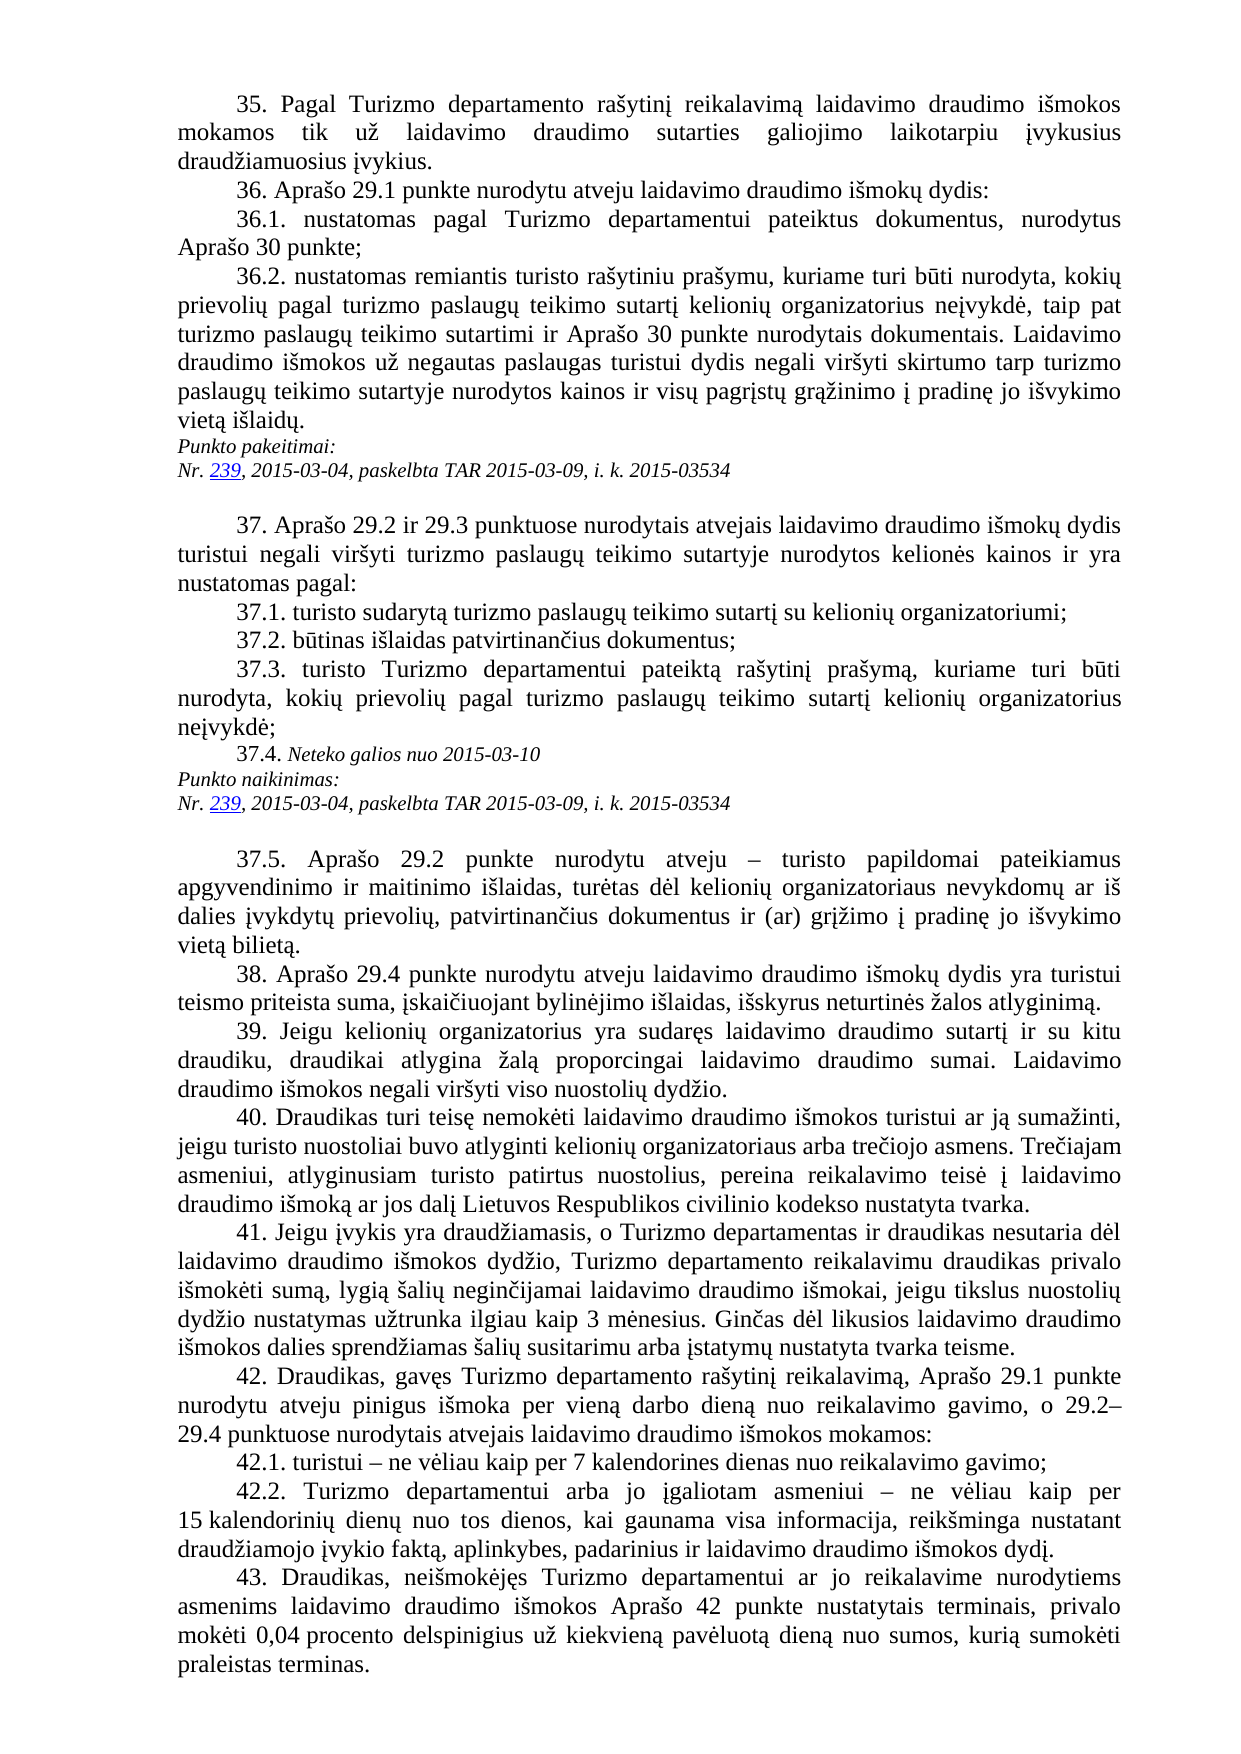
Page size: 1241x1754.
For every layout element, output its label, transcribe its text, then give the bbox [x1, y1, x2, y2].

text 36.1. nustatomas pagal Turizmo departamentui pateiktus dokumentus, nurodytus Aprašo 30 punkte; [177, 204, 1122, 261]
text 38. Aprašo 29.4 punkte nurodytu atveju laidavimo draudimo išmokų dydis yra turistui teismo priteista suma, įskaičiuojant bylinėjimo išlaidas, išskyrus neturtinės žalos atlyginimą. [177, 959, 1122, 1016]
text 43. Draudikas, neišmokėjęs Turizmo departamentui ar jo reikalavime nurodytiems asmenims laidavimo draudimo išmokos Aprašo 42 punkte nustatytais terminais, privalo mokėti 0,04 procento delspinigius už kiekvieną pavėluotą dieną nuo sumos, kurią sumokėti praleistas terminas. [177, 1562, 1122, 1677]
text 37.3. turisto Turizmo departamentui pateiktą rašytinį prašymą, kuriame turi būti nurodyta, kokių prievolių pagal turizmo paslaugų teikimo sutartį kelionių organizatorius neįvykdė; [177, 654, 1122, 741]
text Nr. 239, 2015-03-04, paskelbta TAR 2015-03-09, i. k. 2015-03534 [177, 458, 1122, 482]
text 36. Aprašo 29.1 punkte nurodytu atveju laidavimo draudimo išmokų dydis: [177, 175, 1122, 204]
text 40. Draudikas turi teisę nemokėti laidavimo draudimo išmokos turistui ar ją sumažinti, jeigu turisto nuostoliai buvo atlyginti kelionių organizatoriaus arba trečiojo asmens. Trečiajam asmeniui, atlyginusiam turisto patirtus nuostolius, pereina reikalavimo teisė į laidavimo draudimo išmoką ar jos dalį Lietuvos Respublikos civilinio kodekso nustatyta tvarka. [177, 1102, 1122, 1217]
text Nr. 239, 2015-03-04, paskelbta TAR 2015-03-09, i. k. 2015-03534 [177, 791, 1122, 815]
text 39. Jeigu kelionių organizatorius yra sudaręs laidavimo draudimo sutartį ir su kitu draudiku, draudikai atlygina žalą proporcingai laidavimo draudimo sumai. Laidavimo draudimo išmokos negali viršyti viso nuostolių dydžio. [177, 1016, 1122, 1102]
text 37.4. Neteko galios nuo 2015-03-10 [177, 741, 1122, 767]
text 37.2. būtinas išlaidas patvirtinančius dokumentus; [177, 626, 1122, 654]
text 35. Pagal Turizmo departamento rašytinį reikalavimą laidavimo draudimo išmokos mokamos tik už laidavimo draudimo sutarties galiojimo laikotarpiu įvykusius draudžiamuosius įvykius. [177, 89, 1122, 175]
text 37.5. Aprašo 29.2 punkte nurodytu atveju – turisto papildomai pateikiamus apgyvendinimo ir maitinimo išlaidas, turėtas dėl kelionių organizatoriaus nevykdomų ar iš dalies įvykdytų prievolių, patvirtinančius dokumentus ir (ar) grįžimo į pradinę jo išvykimo vietą bilietą. [177, 844, 1122, 959]
text 37. Aprašo 29.2 ir 29.3 punktuose nurodytais atvejais laidavimo draudimo išmokų dydis turistui negali viršyti turizmo paslaugų teikimo sutartyje nurodytos kelionės kainos ir yra nustatomas pagal: [177, 511, 1122, 597]
text Punkto naikinimas: [177, 767, 1122, 791]
text 37.1. turisto sudarytą turizmo paslaugų teikimo sutartį su kelionių organizatoriumi; [177, 597, 1122, 626]
text 42.1. turistui – ne vėliau kaip per 7 kalendorines dienas nuo reikalavimo gavimo; [177, 1447, 1122, 1476]
text 36.2. nustatomas remiantis turisto rašytiniu prašymu, kuriame turi būti nurodyta, kokių prievolių pagal turizmo paslaugų teikimo sutartį kelionių organizatorius neįvykdė, taip pat turizmo paslaugų teikimo sutartimi ir Aprašo 30 punkte nurodytais dokumentais. Laidavimo draudimo išmokos už negautas paslaugas turistui dydis negali viršyti skirtumo tarp turizmo paslaugų teikimo sutartyje nurodytos kainos ir visų pagrįstų grąžinimo į pradinę jo išvykimo vietą išlaidų. [177, 261, 1122, 434]
text 41. Jeigu įvykis yra draudžiamasis, o Turizmo departamentas ir draudikas nesutaria dėl laidavimo draudimo išmokos dydžio, Turizmo departamento reikalavimu draudikas privalo išmokėti sumą, lygią šalių neginčijamai laidavimo draudimo išmokai, jeigu tikslus nuostolių dydžio nustatymas užtrunka ilgiau kaip 3 mėnesius. Ginčas dėl likusios laidavimo draudimo išmokos dalies sprendžiamas šalių susitarimu arba įstatymų nustatyta tvarka teisme. [177, 1217, 1122, 1361]
text 42. Draudikas, gavęs Turizmo departamento rašytinį reikalavimą, Aprašo 29.1 punkte nurodytu atveju pinigus išmoka per vieną darbo dieną nuo reikalavimo gavimo, o 29.2–29.4 punktuose nurodytais atvejais laidavimo draudimo išmokos mokamos: [177, 1361, 1122, 1447]
text 42.2. Turizmo departamentui arba jo įgaliotam asmeniui – ne vėliau kaip per 15 kalendorinių dienų nuo tos dienos, kai gaunama visa informacija, reikšminga nustatant draudžiamojo įvykio faktą, aplinkybes, padarinius ir laidavimo draudimo išmokos dydį. [177, 1476, 1122, 1562]
text Punkto pakeitimai: [177, 434, 1122, 458]
